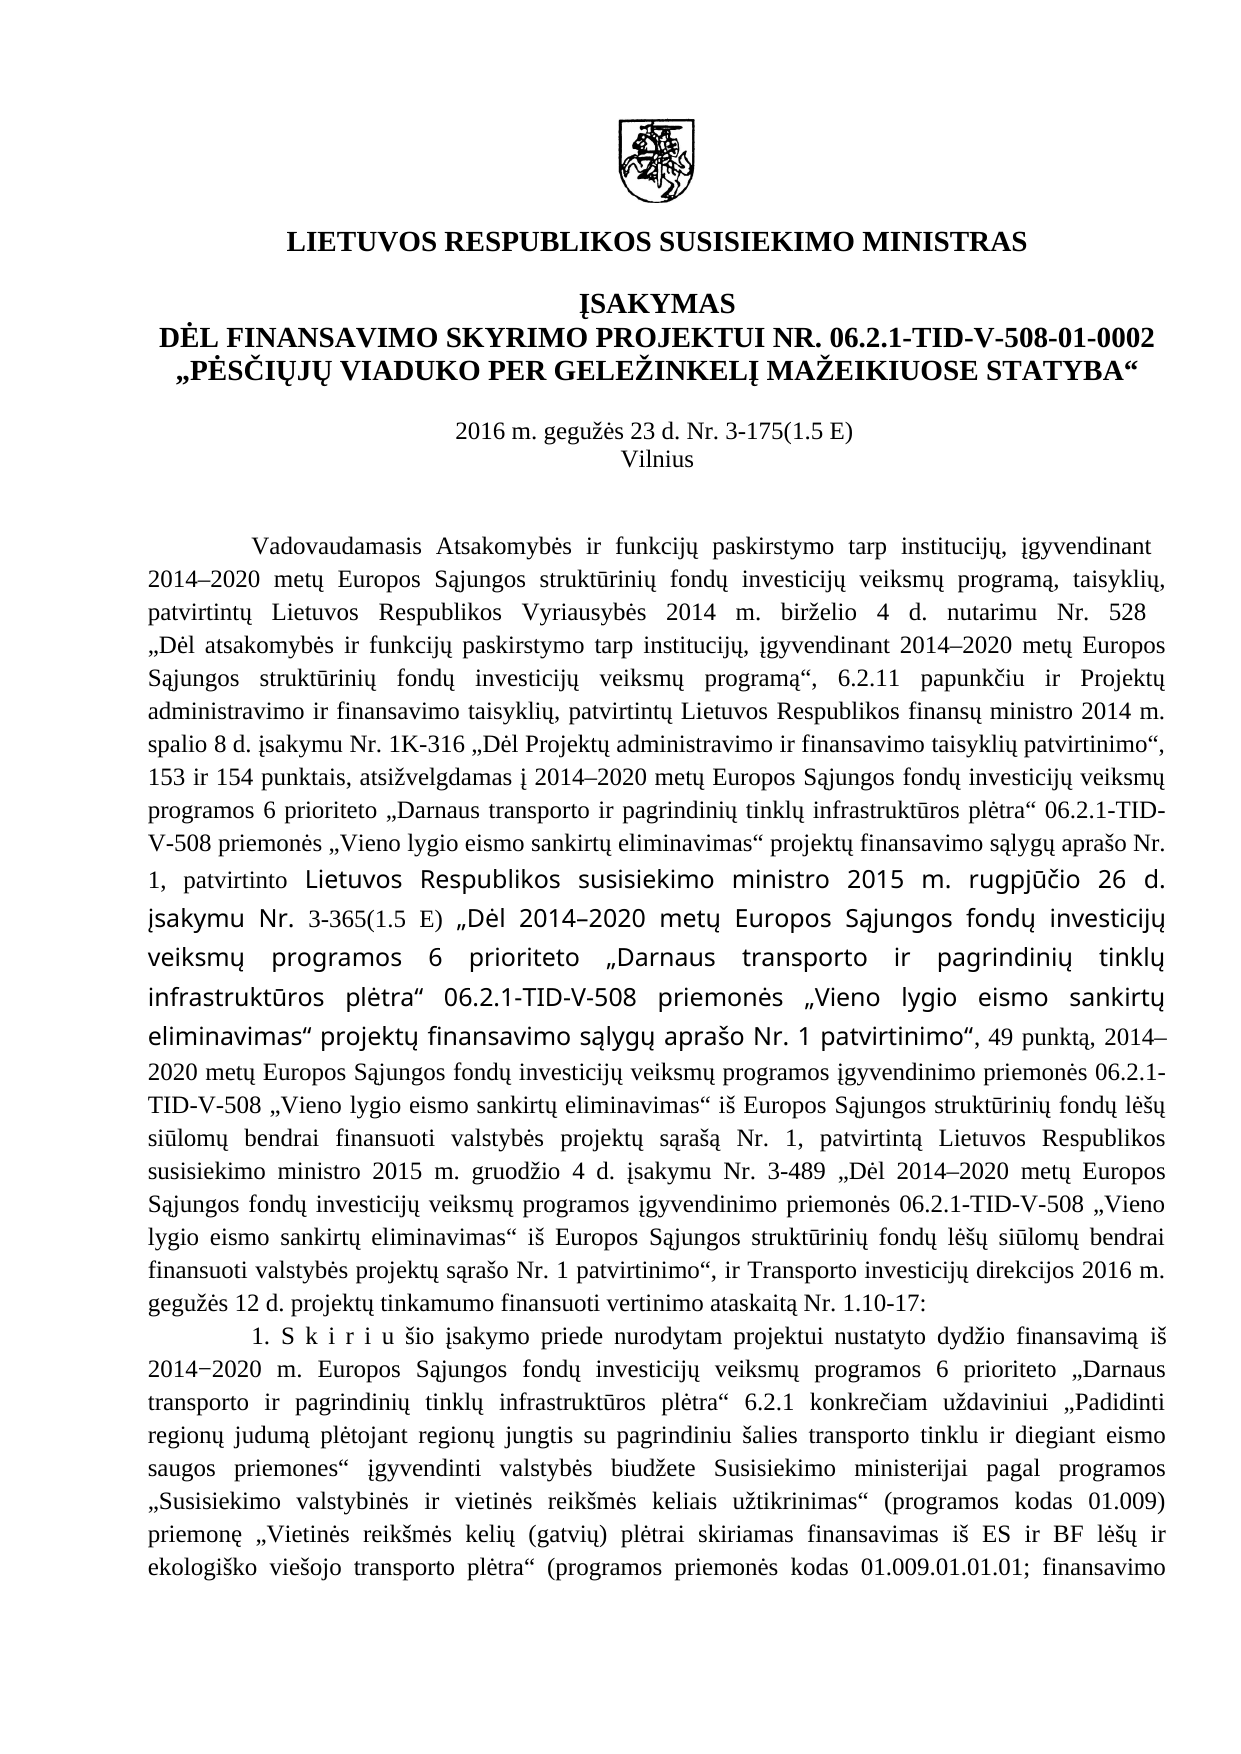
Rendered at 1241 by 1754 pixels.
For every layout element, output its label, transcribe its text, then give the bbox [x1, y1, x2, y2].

text 2016 m. gegužės 23 d. Nr. 3-175(1.5 E) [148, 416, 1167, 444]
text LIETUVOS RESPUBLIKOS SUSISIEKIMO MINISTRAS [148, 224, 1167, 258]
text Vadovaudamasis Atsakomybės ir funkcijų paskirstymo tarp institucijų, įgyvendinant 2014–2020 metų Europos Sąjungos struktūrinių fondų investicijų veiksmų programą, taisyklių, patvirtintų Lietuvos Respublikos Vyriausybės 2014 m. birželio 4 d. nutarimu Nr. 528 „Dėl atsakomybės ir funkcijų paskirstymo tarp institucijų, įgyvendinant 2014–2020 metų Europos Sąjungos struktūrinių fondų investicijų veiksmų programą“, 6.2.11 papunkčiu ir Projektų administravimo ir finansavimo taisyklių, patvirtintų Lietuvos Respublikos finansų ministro 2014 m. spalio 8 d. įsakymu Nr. 1K-316 „Dėl Projektų administravimo ir finansavimo taisyklių patvirtinimo“, 153 ir 154 punktais, atsižvelgdamas į 2014–2020 metų Europos Sąjungos fondų investicijų veiksmų programos 6 prioriteto „Darnaus transporto ir pagrindinių tinklų infrastruktūros plėtra“ 06.2.1-TID-V-508 priemonės „Vieno lygio eismo sankirtų eliminavimas“ projektų finansavimo sąlygų aprašo Nr. 1, patvirtinto Lietuvos Respublikos susisiekimo ministro 2015 m. rugpjūčio 26 d. įsakymu Nr. 3-365(1.5 E) „Dėl 2014–2020 metų Europos Sąjungos fondų investicijų veiksmų programos 6 prioriteto „Darnaus transporto ir pagrindinių tinklų infrastruktūros plėtra“ 06.2.1-TID-V-508 priemonės „Vieno lygio eismo sankirtų eliminavimas“ projektų finansavimo sąlygų aprašo Nr. 1 patvirtinimo“, 49 punktą, 2014–2020 metų Europos Sąjungos fondų investicijų veiksmų programos įgyvendinimo priemonės 06.2.1-TID-V-508 „Vieno lygio eismo sankirtų eliminavimas“ iš Europos Sąjungos struktūrinių fondų lėšų siūlomų bendrai finansuoti valstybės projektų sąrašą Nr. 1, patvirtintą Lietuvos Respublikos susisiekimo ministro 2015 m. gruodžio 4 d. įsakymu Nr. 3-489 „Dėl 2014–2020 metų Europos Sąjungos fondų investicijų veiksmų programos įgyvendinimo priemonės 06.2.1-TID-V-508 „Vieno lygio eismo sankirtų eliminavimas“ iš Europos Sąjungos struktūrinių fondų lėšų siūlomų bendrai finansuoti valstybės projektų sąrašo Nr. 1 patvirtinimo“, ir Transporto investicijų direkcijos 2016 m. gegužės 12 d. projektų tinkamumo finansuoti vertinimo ataskaitą Nr. 1.10-17: [148, 531, 1167, 1317]
text Vilnius [148, 444, 1167, 473]
text DĖL FINANSAVIMO SKYRIMO PROJEKTUI NR. 06.2.1-TID-V-508-01-0002 „PĖSČIŲJŲ VIADUKO PER GELEŽINKELĮ MAŽEIKIUOSE STATYBA“ [148, 320, 1167, 387]
text 1. Skiriu šio įsakymo priede nurodytam projektui nustatyto dydžio finansavimą iš 2014−2020 m. Europos Sąjungos fondų investicijų veiksmų programos 6 prioriteto „Darnaus transporto ir pagrindinių tinklų infrastruktūros plėtra“ 6.2.1 konkrečiam uždaviniui „Padidinti regionų judumą plėtojant regionų jungtis su pagrindiniu šalies transporto tinklu ir diegiant eismo saugos priemones“ įgyvendinti valstybės biudžete Susisiekimo ministerijai pagal programos „Susisiekimo valstybinės ir vietinės reikšmės keliais užtikrinimas“ (programos kodas 01.009) priemonę „Vietinės reikšmės kelių (gatvių) plėtrai skiriamas finansavimas iš ES ir BF lėšų ir ekologiško viešojo transporto plėtra“ (programos priemonės kodas 01.009.01.01.01; finansavimo [148, 1321, 1167, 1581]
text ĮSAKYMAS [148, 286, 1167, 320]
